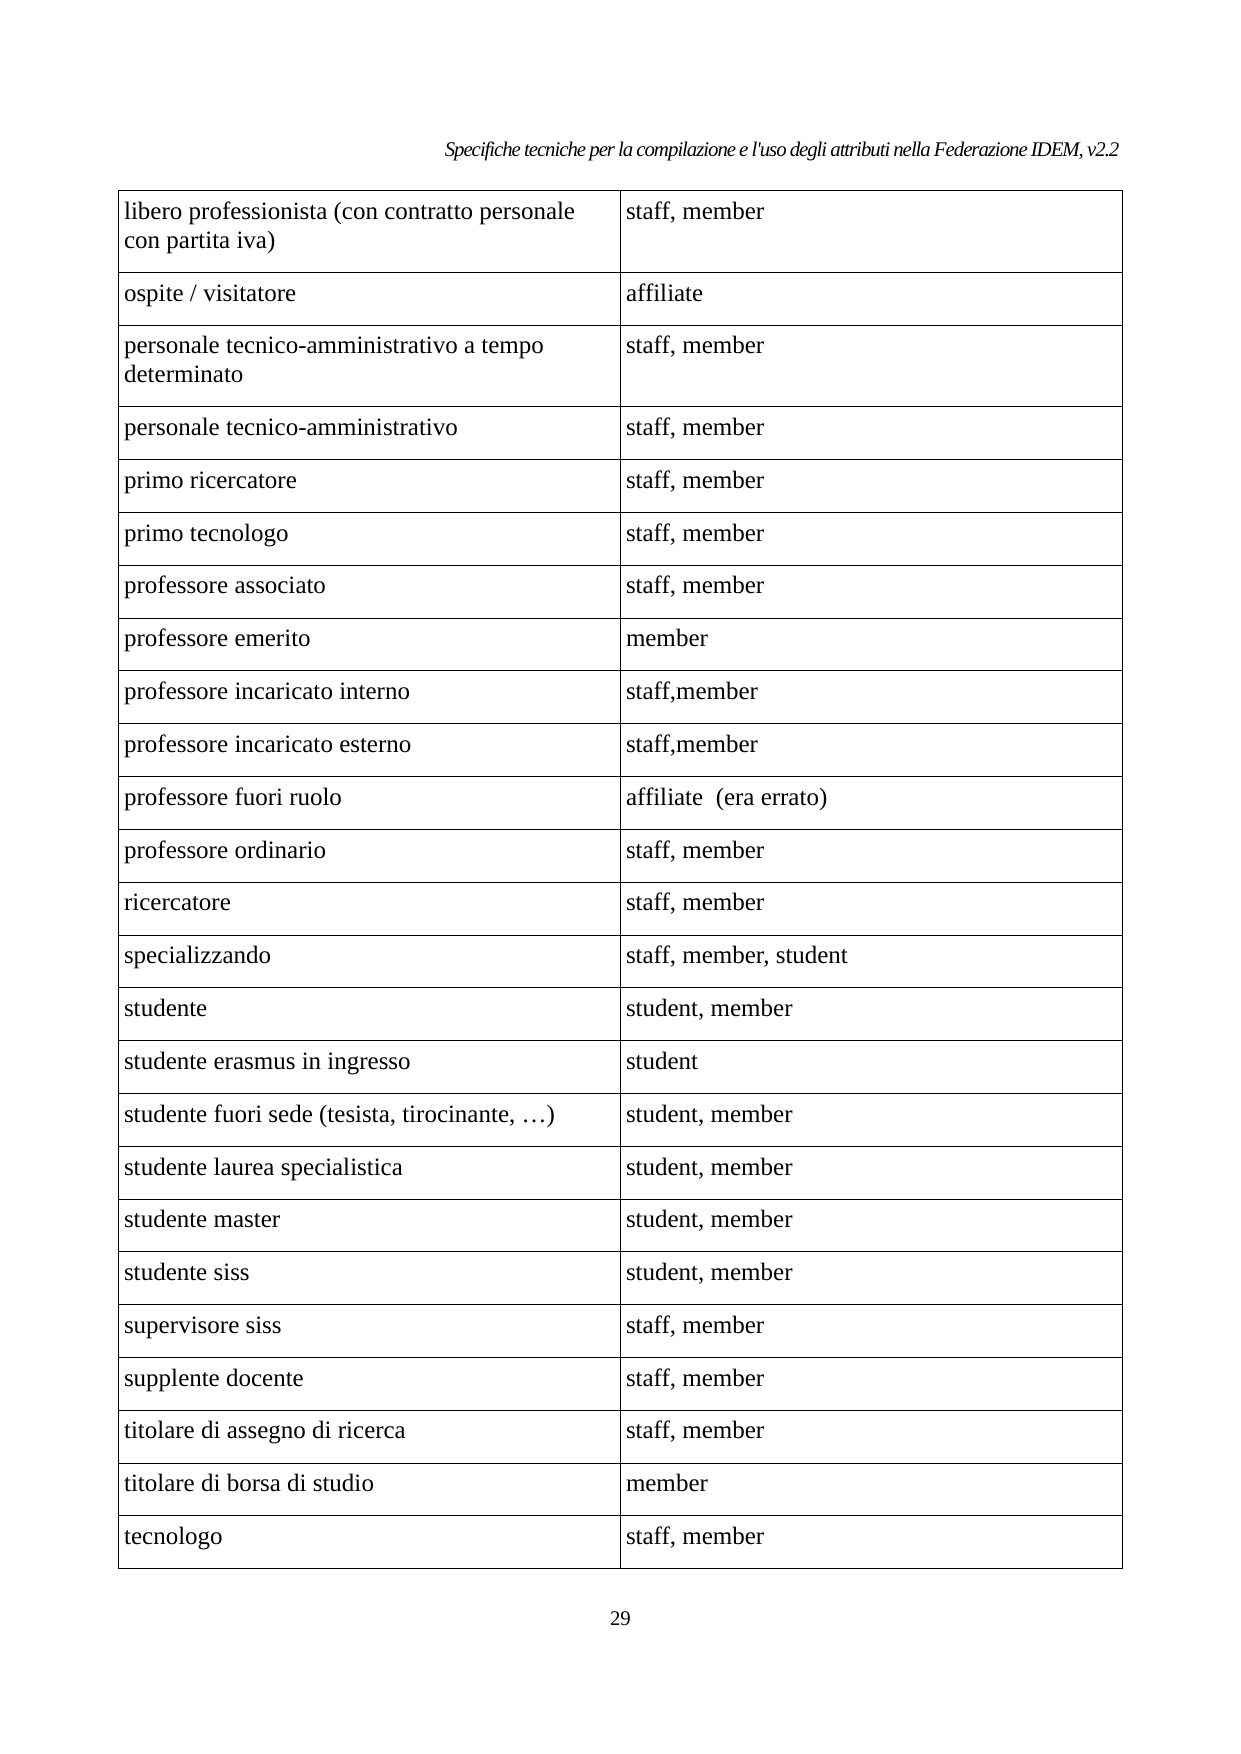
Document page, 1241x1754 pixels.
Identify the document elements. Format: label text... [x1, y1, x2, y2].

table_cell studente laurea specialistica [119, 1147, 620, 1198]
table_cell personale tecnico-amministrativo a tempo determinato [119, 326, 620, 406]
table_cell member [621, 619, 1122, 670]
table_cell staff, member [621, 566, 1122, 618]
table_cell student, member [621, 988, 1122, 1040]
table_cell studente erasmus in ingresso [119, 1041, 620, 1093]
table_cell staff,member [621, 671, 1122, 723]
table_cell staff, member [621, 326, 1122, 406]
table_cell supplente docente [119, 1358, 620, 1410]
table_cell studente [119, 988, 620, 1040]
table_cell tecnologo [119, 1516, 620, 1568]
table_cell titolare di assegno di ricerca [119, 1411, 620, 1463]
table_cell staff, member [621, 1411, 1122, 1463]
table_cell personale tecnico-amministrativo [119, 407, 620, 459]
table_cell member [621, 1464, 1122, 1515]
table_cell staff, member [621, 830, 1122, 882]
table_cell staff,member [621, 724, 1122, 776]
table_cell staff, member, student [621, 936, 1122, 987]
table_cell primo ricercatore [119, 460, 620, 512]
table_cell staff, member [621, 407, 1122, 459]
table_cell affiliate (era errato) [621, 777, 1122, 829]
table_cell student, member [621, 1094, 1122, 1146]
table_cell ricercatore [119, 883, 620, 934]
table_cell titolare di borsa di studio [119, 1464, 620, 1515]
table_cell staff, member [621, 513, 1122, 565]
table_cell professore emerito [119, 619, 620, 670]
table_cell professore incaricato esterno [119, 724, 620, 776]
table_cell studente fuori sede (tesista, tirocinante, …) [119, 1094, 620, 1146]
table_cell professore fuori ruolo [119, 777, 620, 829]
table_cell student, member [621, 1252, 1122, 1304]
table_cell staff, member [621, 1305, 1122, 1357]
table_cell professore ordinario [119, 830, 620, 882]
table_cell staff, member [621, 883, 1122, 934]
table_cell professore associato [119, 566, 620, 618]
table_cell student, member [621, 1200, 1122, 1251]
table_cell libero professionista (con contratto personale con partita iva) [119, 191, 620, 272]
table_cell student, member [621, 1147, 1122, 1198]
table_cell studente siss [119, 1252, 620, 1304]
table_cell supervisore siss [119, 1305, 620, 1357]
table_cell primo tecnologo [119, 513, 620, 565]
table_cell staff, member [621, 460, 1122, 512]
table_cell professore incaricato interno [119, 671, 620, 723]
table_cell specializzando [119, 936, 620, 987]
table_cell studente master [119, 1200, 620, 1251]
table_cell student [621, 1041, 1122, 1093]
table_cell staff, member [621, 1358, 1122, 1410]
table_cell ospite / visitatore [119, 273, 620, 325]
table_cell staff, member [621, 191, 1122, 272]
table_cell affiliate [621, 273, 1122, 325]
table_cell staff, member [621, 1516, 1122, 1568]
